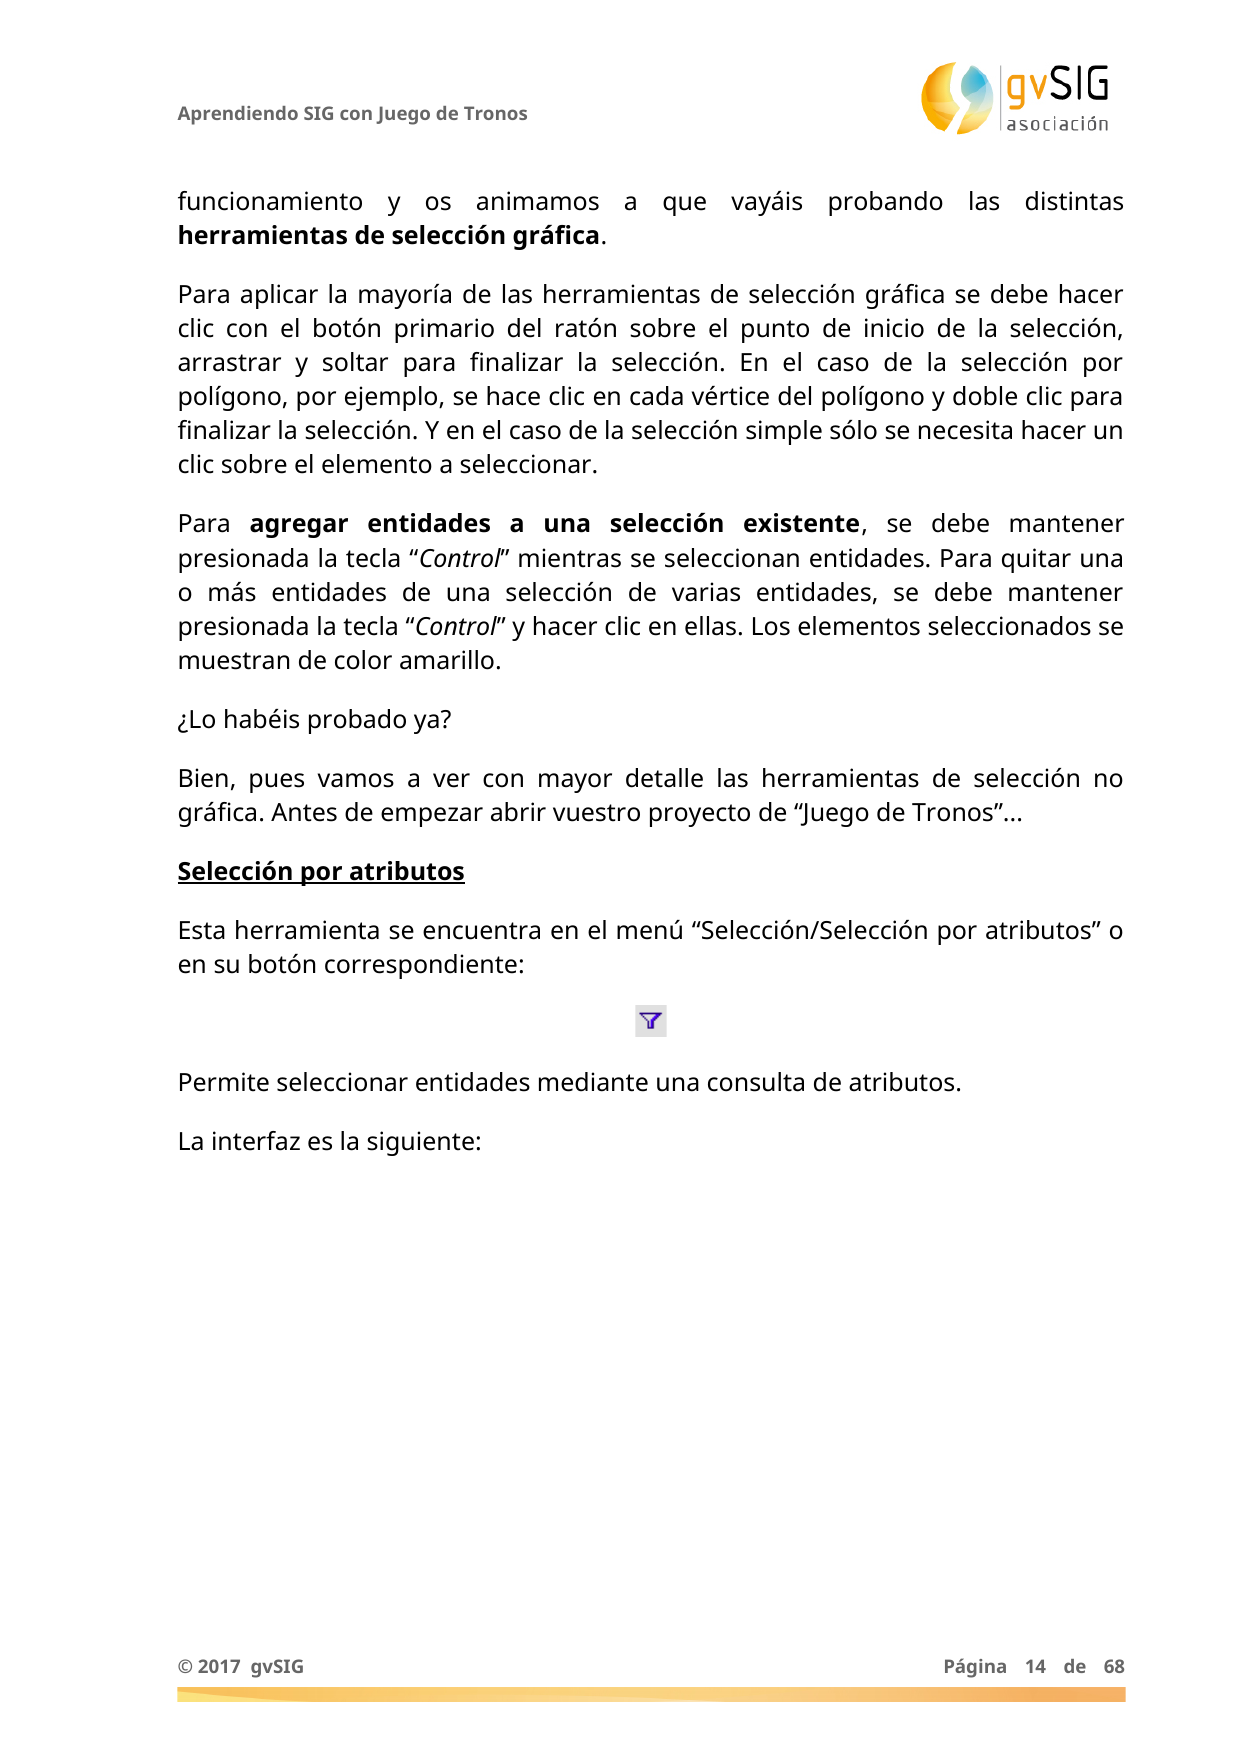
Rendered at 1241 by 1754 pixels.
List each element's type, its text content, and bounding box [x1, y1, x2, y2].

text Esta herramienta se encuentra en el menú “Selección/Selección por atributos” o en su botón correspondiente: [177, 913, 1125, 981]
text La interfaz es la siguiente: [177, 1124, 1125, 1158]
picture [902, 47, 1122, 148]
text Para aplicar la mayoría de las herramientas de selección gráfica se debe hacer clic con el botón primario del ratón sobre el punto de inicio de la selección, arrastrar y soltar para finalizar la selección. En el caso de la selección por polígono, por ejemplo, se hace clic en cada vértice del polígono y doble clic para finalizar la selección. Y en el caso de la selección simple sólo se necesita hacer un clic sobre el elemento a seleccionar. [177, 277, 1125, 481]
text Selección por atributos [177, 854, 1125, 888]
picture [635, 1005, 667, 1037]
text funcionamiento y os animamos a que vayáis probando las distintas herramientas de selección gráfica. [177, 184, 1125, 252]
text Para agregar entidades a una selección existente, se debe mantener presionada la tecla “Control” mientras se seleccionan entidades. Para quitar una o más entidades de una selección de varias entidades, se debe mantener presionada la tecla “Control” y hacer clic en ellas. Los elementos seleccionados se muestran de color amarillo. [177, 506, 1125, 676]
text ¿Lo habéis probado ya? [177, 701, 1125, 736]
picture [177, 1687, 1126, 1702]
text Bien, pues vamos a ver con mayor detalle las herramientas de selección no gráfica. Antes de empezar abrir vuestro proyecto de “Juego de Tronos”... [177, 761, 1125, 829]
text Permite seleccionar entidades mediante una consulta de atributos. [177, 1065, 1125, 1099]
